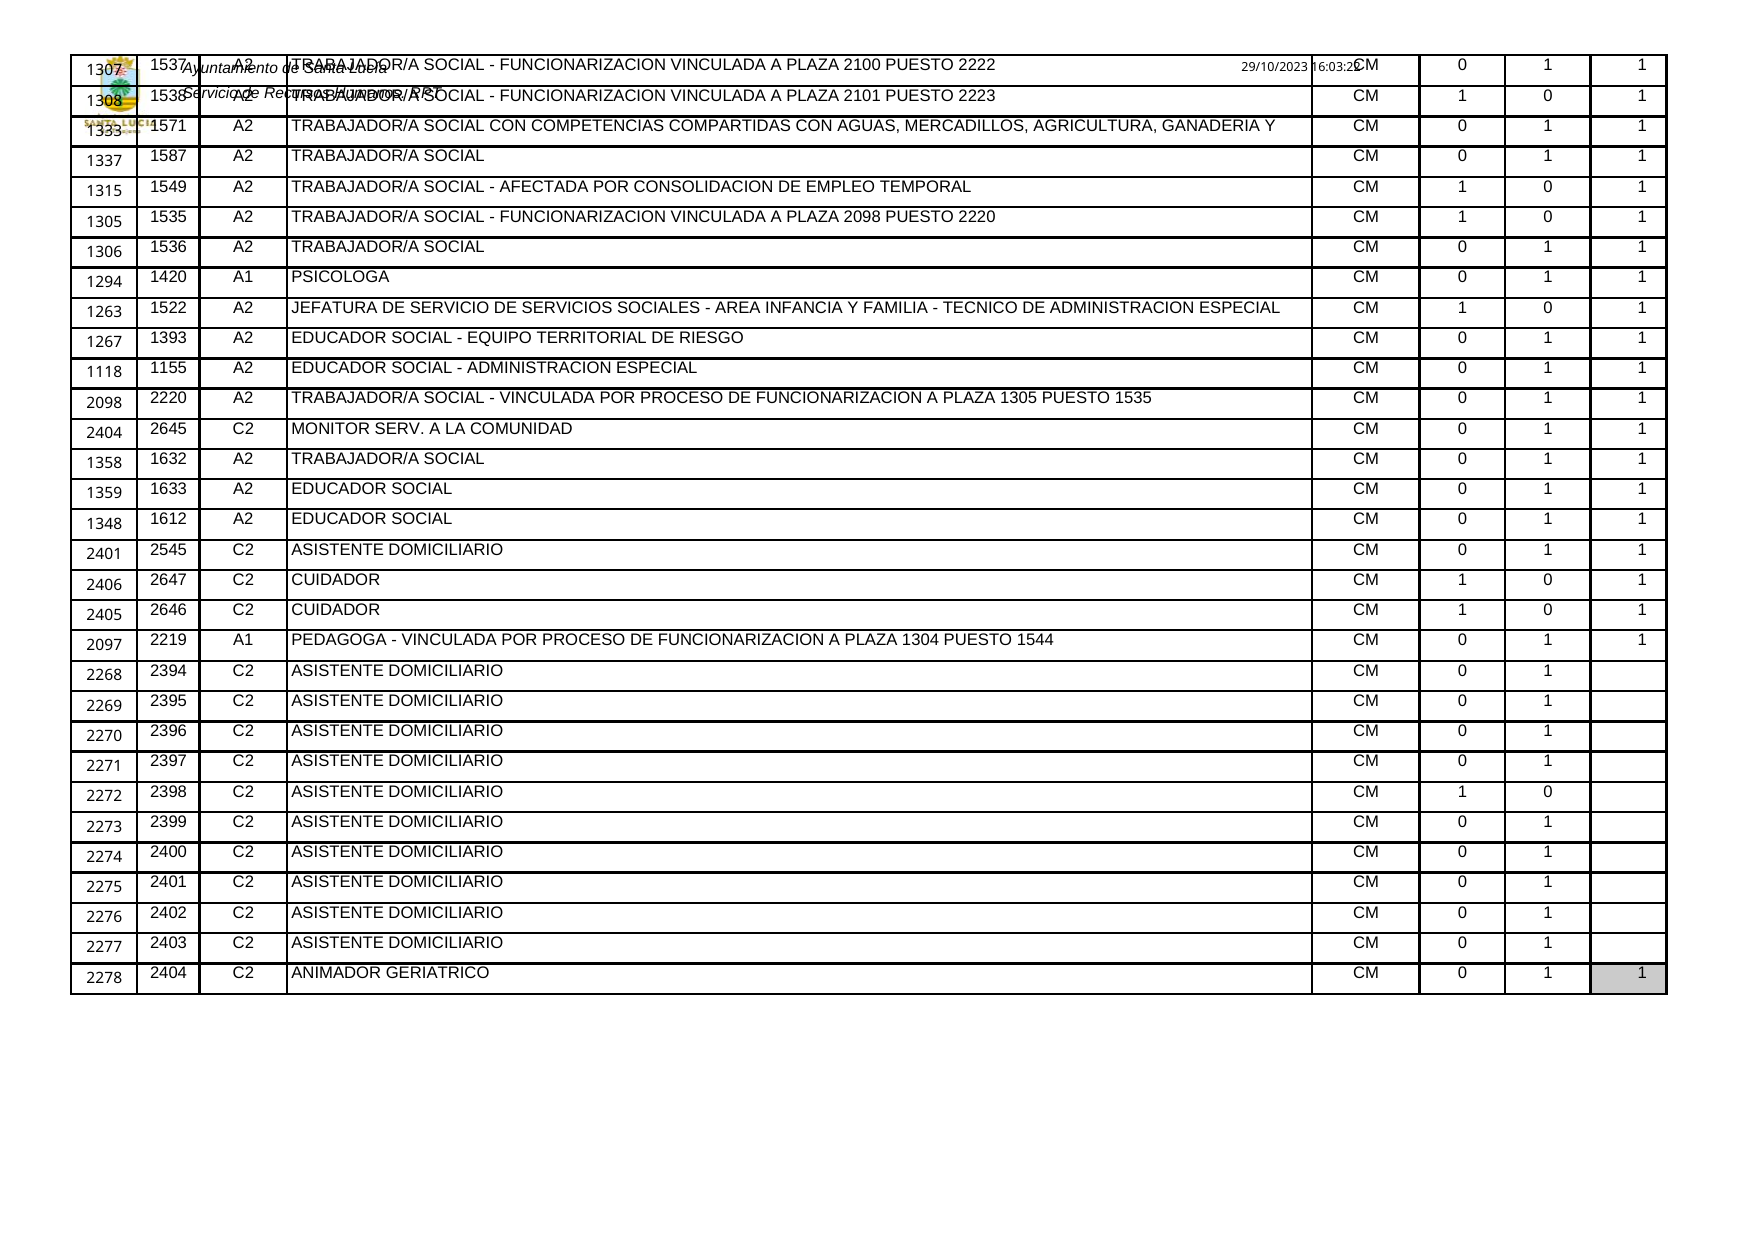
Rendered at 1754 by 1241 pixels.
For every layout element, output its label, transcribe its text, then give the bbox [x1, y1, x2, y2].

table_cell ASISTENTE DOMICILIARIO [288, 662, 1311, 690]
table_cell C2 [201, 723, 286, 750]
table_cell 2219 [138, 631, 198, 660]
table_cell 1 [1506, 239, 1589, 266]
table_cell 1 [1592, 360, 1665, 387]
table_cell ANIMADOR GERIATRICO [288, 965, 1311, 993]
table_cell A2 [201, 360, 286, 387]
table_cell CM [1313, 329, 1418, 357]
table_cell CM [1313, 208, 1418, 236]
table_cell MONITOR SERV. A LA COMUNIDAD [288, 420, 1311, 448]
table_cell CM [1313, 662, 1418, 690]
table_cell A2 [201, 239, 286, 266]
table_cell 0 [1506, 299, 1589, 327]
table_cell A2 [201, 148, 286, 176]
table_cell CM [1313, 753, 1418, 781]
table_cell 0 [1421, 510, 1504, 539]
table_cell CM [1313, 571, 1418, 599]
table_cell : 6SM [1592, 844, 1665, 871]
table_cell 1 [1592, 87, 1665, 115]
table_cell EDUCADOR SOCIAL - EQUIPO TERRITORIAL DE RIESGO [288, 329, 1311, 357]
table_cell CM [1313, 178, 1418, 206]
table_cell 2401 [138, 874, 198, 902]
table_cell 2394 [138, 662, 198, 690]
table_cell 0 [1421, 118, 1504, 145]
table_cell 1118 [72, 360, 136, 387]
table_cell C2 [201, 420, 286, 448]
table_cell 1633 [138, 480, 198, 508]
table_cell 1 [1592, 239, 1665, 266]
table_cell 0 [1421, 965, 1504, 993]
table_cell 0 [1421, 541, 1504, 569]
table_cell A2 [201, 178, 286, 206]
table_cell ASISTENTE DOMICILIARIO [288, 874, 1311, 902]
table_cell 1 [1506, 269, 1589, 297]
table_cell 1 [1506, 541, 1589, 569]
table_cell 1 [1592, 148, 1665, 176]
table_cell 1549 [138, 178, 198, 206]
table_cell LAY3 [1592, 753, 1665, 781]
table_header 1 [1592, 56, 1665, 85]
table_cell CM [1313, 813, 1418, 841]
table_cell TRABAJADOR/A SOCIAL [288, 450, 1311, 478]
table_cell 1 [1421, 783, 1504, 811]
table_cell CM [1313, 692, 1418, 720]
table_cell ASISTENTE DOMICILIARIO [288, 934, 1311, 962]
table_cell 1 [1506, 118, 1589, 145]
table_cell 2270 [72, 723, 136, 750]
table_cell CM [1313, 148, 1418, 176]
table_cell 1 [1506, 813, 1589, 841]
table_cell CM [1313, 631, 1418, 660]
table_cell CM [1313, 269, 1418, 297]
table_cell 1 [1421, 299, 1504, 327]
table_cell C2 [201, 571, 286, 599]
table_cell 1 [1506, 148, 1589, 176]
table_cell 0 [1421, 360, 1504, 387]
table_cell 1612 [138, 510, 198, 539]
table_cell 1155 [138, 360, 198, 387]
table_cell ASISTENTE DOMICILIARIO [288, 844, 1311, 871]
table_cell 1 [1592, 631, 1665, 660]
table_cell 1420 [138, 269, 198, 297]
table_cell 1 [1506, 904, 1589, 932]
table_cell 0 [1421, 844, 1504, 871]
table_cell 2404 [72, 420, 136, 448]
table_cell EDUCADOR SOCIAL [288, 510, 1311, 539]
table_cell 1 [1506, 480, 1589, 508]
table_cell A2 [201, 87, 286, 115]
table_cell 1 [1506, 934, 1589, 962]
table_cell CUIDADOR [288, 601, 1311, 629]
table_cell 2278 [72, 965, 136, 993]
table_cell PSICOLOGA [288, 269, 1311, 297]
table_cell C2 [201, 753, 286, 781]
table_cell 1 [1506, 450, 1589, 478]
table_cell 1632 [138, 450, 198, 478]
table_cell 0 [1421, 662, 1504, 690]
table_cell 2647 [138, 571, 198, 599]
table_cell TRABAJADOR/A SOCIAL - FUNCIONARIZACION VINCULADA A PLAZA 2098 PUESTO 2220 [288, 208, 1311, 236]
table_cell 0 [1421, 239, 1504, 266]
table_cell C2 [201, 783, 286, 811]
table_cell 1267 [72, 329, 136, 357]
table_cell X4GX [1592, 723, 1665, 750]
table_cell 0 [1421, 723, 1504, 750]
table_cell 1 [1506, 874, 1589, 902]
table_cell 0 [1506, 601, 1589, 629]
table_cell 1 [1506, 360, 1589, 387]
table_cell 1 [1506, 420, 1589, 448]
table_cell 2277 [72, 934, 136, 962]
table_cell 1 [1592, 541, 1665, 569]
table_cell 1308 [72, 87, 84, 115]
table_cell 0 [1421, 692, 1504, 720]
table_cell CM [1313, 360, 1418, 387]
table_cell 1 [1592, 571, 1665, 599]
table_header CM [1313, 56, 1418, 85]
table_cell 1 [1506, 965, 1589, 993]
table_cell 2273 [72, 813, 136, 841]
table_cell 2396 [138, 723, 198, 750]
table_cell 2399 [138, 813, 198, 841]
table_cell ASISTENTE DOMICILIARIO [288, 813, 1311, 841]
table_cell Valid [1592, 904, 1665, 932]
table_cell 1587 [138, 148, 198, 176]
table_cell C2 [201, 904, 286, 932]
table_cell 1 [1421, 208, 1504, 236]
table_cell 2402 [138, 904, 198, 932]
table_header 1 [1506, 56, 1589, 85]
table_cell 0 [1421, 904, 1504, 932]
table_cell 1 [1592, 601, 1665, 629]
table_cell 2220 [138, 390, 198, 418]
picture [138, 87, 157, 115]
table_cell JEFATURA DE SERVICIO DE SERVICIOS SOCIALES - AREA INFANCIA Y FAMILIA - TECNICO DE ADMINISTRACION ESPECIAL [288, 299, 1311, 327]
table_cell A2 [201, 299, 286, 327]
table_cell 2403 [138, 934, 198, 962]
table_cell CM [1313, 601, 1418, 629]
picture [84, 87, 136, 115]
table_cell ASISTENTE DOMICILIARIO [288, 904, 1311, 932]
table_cell CM [1313, 510, 1418, 539]
table_cell 1 [1592, 208, 1665, 236]
table_cell CM [1313, 420, 1418, 448]
table_cell A2 [201, 118, 286, 145]
table_cell CM [1313, 390, 1418, 418]
table_cell ASISTENTE DOMICILIARIO [288, 753, 1311, 781]
table_cell CM [1313, 965, 1418, 993]
table_cell 2400 [138, 844, 198, 871]
table_cell 2272 [72, 783, 136, 811]
table_cell 1 [1506, 631, 1589, 660]
table_cell 2404 [138, 965, 198, 993]
table_cell C2 [201, 692, 286, 720]
table_cell A2 [201, 510, 286, 539]
table_cell CUIDADOR [288, 571, 1311, 599]
table_header TRABAJADOR/A SOCIAL - FUNCIONARIZACION VINCULADA A PLAZA 2100 PUESTO 2222 [288, 56, 1311, 85]
table_cell CM [1313, 450, 1418, 478]
table_cell 1306 [72, 239, 136, 266]
table_cell 0 [1421, 874, 1504, 902]
table_cell C2 [201, 874, 286, 902]
table_cell 1538 [157, 87, 198, 115]
table_cell 1 [1506, 753, 1589, 781]
table_cell 1 [1592, 178, 1665, 206]
table_cell 1536 [138, 239, 198, 266]
table_header A2 [201, 56, 286, 85]
table_cell A2 [201, 480, 286, 508]
table_cell H6RM [1592, 662, 1665, 690]
table_cell ASISTENTE DOMICILIARIO [288, 541, 1311, 569]
table_cell CM [1313, 783, 1418, 811]
table_cell 0 [1421, 480, 1504, 508]
table_cell 1 [1592, 269, 1665, 297]
picture [138, 56, 157, 85]
table_cell CM [1313, 874, 1418, 902]
table_cell 1348 [72, 510, 136, 539]
table_cell C2 [201, 844, 286, 871]
table_cell CM [1313, 239, 1418, 266]
table_cell 0 [1506, 178, 1589, 206]
table_cell 2646 [138, 601, 198, 629]
table_cell TRABAJADOR/A SOCIAL [288, 239, 1311, 266]
table_cell CM [1313, 118, 1418, 145]
table_cell PEDAGOGA - VINCULADA POR PROCESO DE FUNCIONARIZACION A PLAZA 1304 PUESTO 1544 [288, 631, 1311, 660]
table_cell CM [1313, 480, 1418, 508]
picture [138, 118, 157, 136]
table_cell 1 [1592, 450, 1665, 478]
table_header 1537 [157, 56, 198, 85]
table_cell A1 [201, 269, 286, 297]
table_cell 1359 [72, 480, 136, 508]
table_cell JWH [1592, 783, 1665, 811]
table_cell 2405 [72, 601, 136, 629]
table_cell 0 [1421, 420, 1504, 448]
table_cell C2 [201, 601, 286, 629]
table_cell TRABAJADOR/A SOCIAL CON COMPETENCIAS COMPARTIDAS CON AGUAS, MERCADILLOS, AGRICULTURA, GANADERIA Y [288, 118, 1311, 145]
table_cell ASISTENTE DOMICILIARIO [288, 783, 1311, 811]
table_cell 1 [1592, 118, 1665, 145]
table_cell TRABAJADOR/A SOCIAL [288, 148, 1311, 176]
table_cell CM [1313, 723, 1418, 750]
table_cell C2 [201, 934, 286, 962]
table_cell 1294 [72, 269, 136, 297]
table_cell 5AM [1592, 692, 1665, 720]
table_cell 1 [1506, 692, 1589, 720]
table_cell 1 [1421, 178, 1504, 206]
table_cell 1535 [138, 208, 198, 236]
table_cell 0 [1421, 934, 1504, 962]
table_cell 0 [1421, 450, 1504, 478]
table_cell C2 [201, 662, 286, 690]
table_cell TRABAJADOR/A SOCIAL - AFECTADA POR CONSOLIDACION DE EMPLEO TEMPORAL [288, 178, 1311, 206]
table_cell 0 [1506, 87, 1589, 115]
table_cell TRABAJADOR/A SOCIAL - FUNCIONARIZACION VINCULADA A PLAZA 2101 PUESTO 2223 [288, 87, 1311, 115]
table_cell CM [1313, 844, 1418, 871]
table_cell 1305 [72, 208, 136, 236]
table_cell 1 [1592, 299, 1665, 327]
table_cell 0 [1421, 269, 1504, 297]
table_cell 1 [1421, 571, 1504, 599]
table_cell C2 [201, 813, 286, 841]
table_cell 1 [1592, 965, 1665, 993]
table_cell 1 [1506, 844, 1589, 871]
table_cell TRABAJADOR/A SOCIAL - VINCULADA POR PROCESO DE FUNCIONARIZACION A PLAZA 1305 PUESTO 1535 [288, 390, 1311, 418]
table_cell 1263 [72, 299, 136, 327]
table_cell A2 [201, 329, 286, 357]
table_cell 2274 [72, 844, 136, 871]
table_header 0 [1421, 56, 1504, 85]
table_cell 1 [1506, 390, 1589, 418]
table_cell 0 [1421, 813, 1504, 841]
table_cell 2545 [138, 541, 198, 569]
table_cell 0 [1421, 329, 1504, 357]
table_cell 2398 [138, 783, 198, 811]
table_header 1307 [72, 56, 84, 85]
table_cell NSXJ [1592, 813, 1665, 841]
table_cell 1 [1506, 662, 1589, 690]
table_cell CM [1313, 299, 1418, 327]
table_cell 1 [1592, 329, 1665, 357]
table_header 29/10/2023 16:03:22 [1668, 54, 1675, 137]
table_cell A2 [201, 450, 286, 478]
table_cell C2 [201, 965, 286, 993]
table_cell EDUCADOR SOCIAL - ADMINISTRACION ESPECIAL [288, 360, 1311, 387]
table_cell EDUCADOR SOCIAL [288, 480, 1311, 508]
table_cell 1522 [138, 299, 198, 327]
table_cell 1 [1592, 420, 1665, 448]
table_cell 0 [1506, 208, 1589, 236]
table_cell 1358 [72, 450, 136, 478]
table_cell 1333 [72, 118, 136, 145]
table_cell 0 [1506, 571, 1589, 599]
table_cell 2275 [72, 874, 136, 902]
table_cell 0 [1421, 631, 1504, 660]
table_cell 1571 [138, 118, 198, 145]
table_cell 0 [1421, 390, 1504, 418]
table_cell 1 [1506, 510, 1589, 539]
table_cell CM [1313, 904, 1418, 932]
table_cell ación [1592, 874, 1665, 902]
table_cell CM [1313, 541, 1418, 569]
table_cell 1393 [138, 329, 198, 357]
picture [84, 118, 136, 136]
table_cell CM [1313, 87, 1418, 115]
table_cell 2401 [72, 541, 136, 569]
table_cell CM [1313, 934, 1418, 962]
table_cell 2397 [138, 753, 198, 781]
table_cell 2097 [72, 631, 136, 660]
table_cell A2 [201, 208, 286, 236]
table_cell 1 [1506, 723, 1589, 750]
table_cell 0 [1421, 148, 1504, 176]
picture [84, 56, 136, 85]
table_cell ASISTENTE DOMICILIARIO [288, 723, 1311, 750]
table_cell 2269 [72, 692, 136, 720]
table_cell A2 [201, 390, 286, 418]
table_cell 1 [1506, 329, 1589, 357]
table_header [63, 54, 70, 137]
table_cell Cód [1592, 934, 1665, 962]
table_cell 1 [1421, 601, 1504, 629]
table_cell 2395 [138, 692, 198, 720]
table_cell 1337 [72, 148, 136, 176]
table_cell ASISTENTE DOMICILIARIO [288, 692, 1311, 720]
table_cell 2268 [72, 662, 136, 690]
table_cell 1315 [72, 178, 136, 206]
table_cell 1 [1421, 87, 1504, 115]
table_cell 0 [1506, 783, 1589, 811]
table_cell 1 [1592, 390, 1665, 418]
table_cell 2098 [72, 390, 136, 418]
table_cell A1 [201, 631, 286, 660]
table_cell 1 [1592, 510, 1665, 539]
table_cell 1 [1592, 480, 1665, 508]
table_cell C2 [201, 541, 286, 569]
table_cell 2271 [72, 753, 136, 781]
table_cell 0 [1421, 753, 1504, 781]
table_cell 2406 [72, 571, 136, 599]
table_cell 2645 [138, 420, 198, 448]
table_cell 2276 [72, 904, 136, 932]
